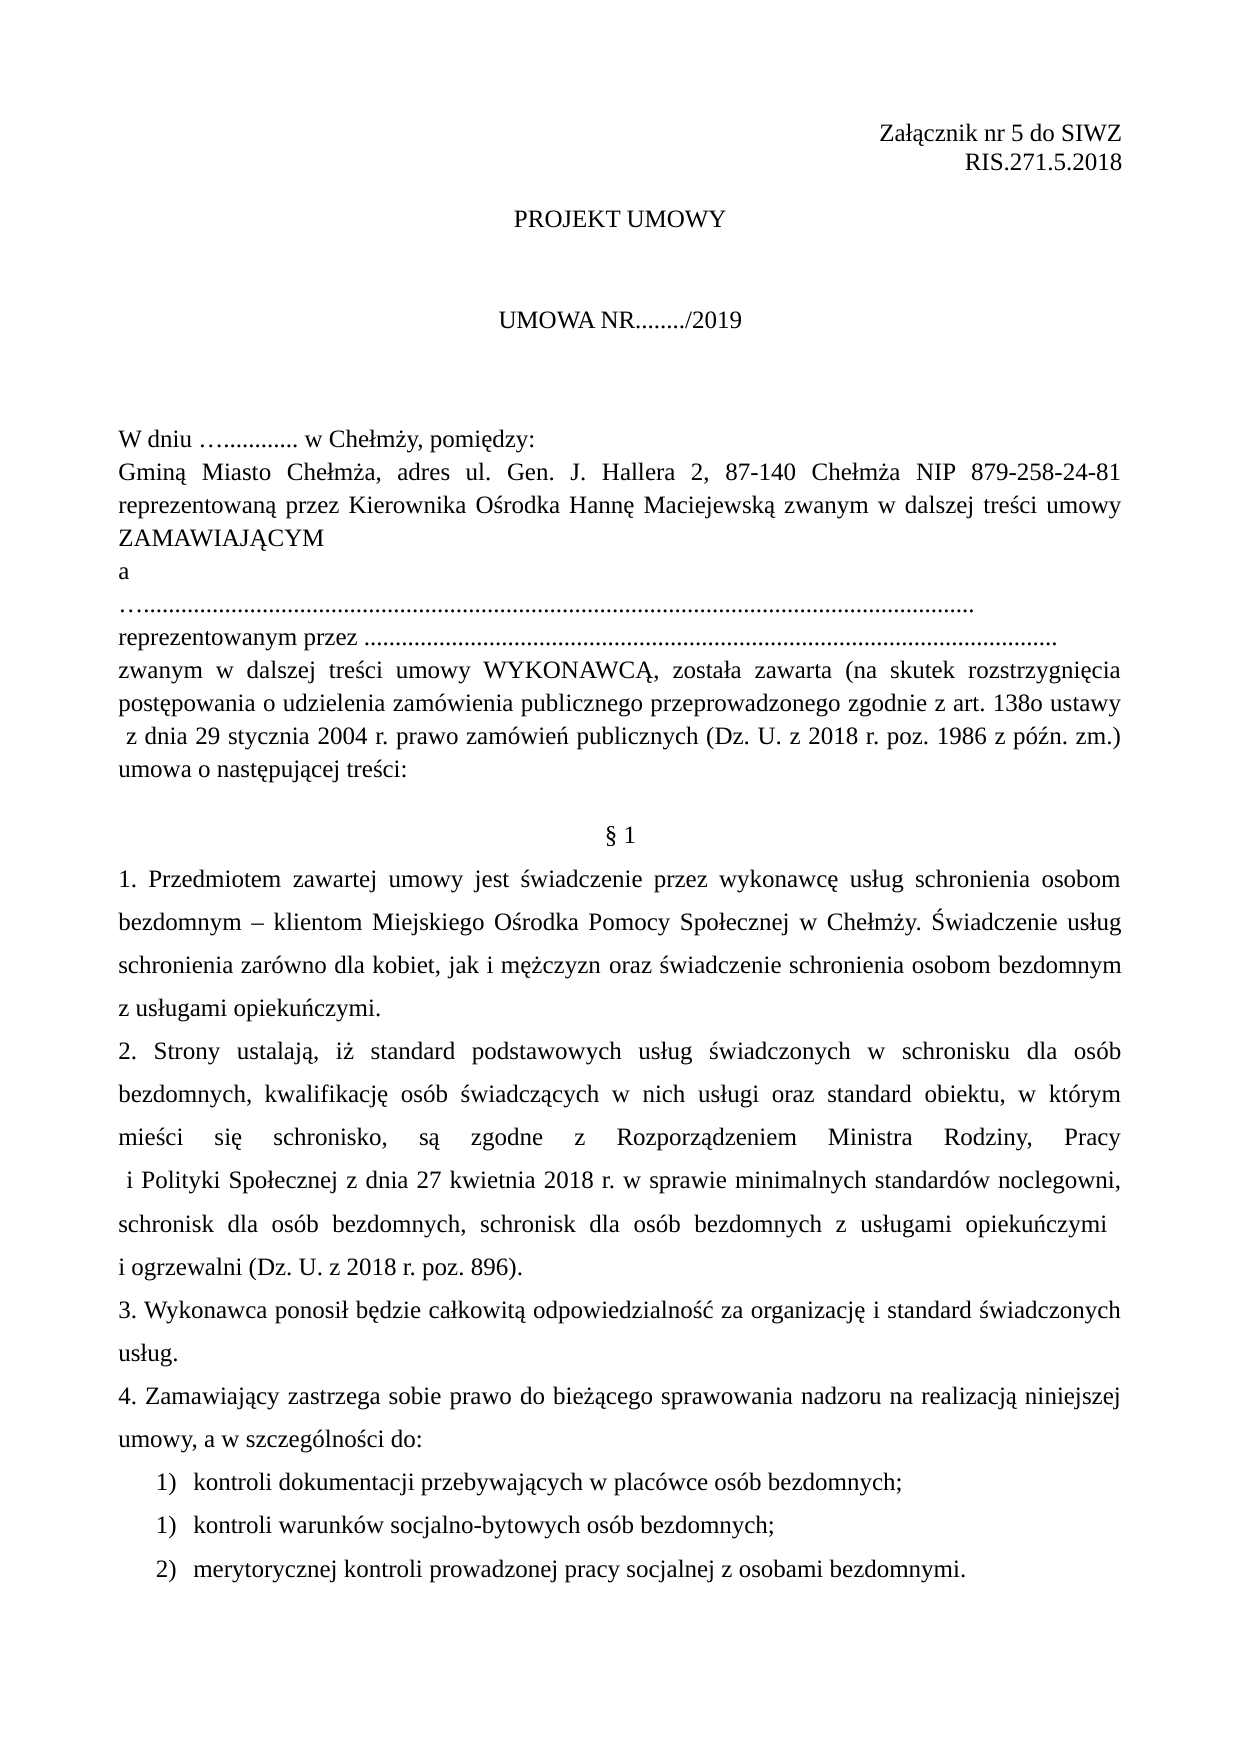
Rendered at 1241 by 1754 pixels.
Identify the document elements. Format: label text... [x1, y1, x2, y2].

text PROJEKT UMOWY [118, 204, 1122, 233]
text § 1 [118, 821, 1122, 849]
list merytorycznej kontroli prowadzonej pracy socjalnej z osobami bezdomnymi. [156, 1554, 1122, 1582]
text 2. Strony ustalają, iż standard podstawowych usług świadczonych w schronisku dla osób bezdomnych, kwalifikację osób świadczących w nich usługi oraz standard obiektu, w którym mieści się schronisko, są zgodne z Rozporządzeniem Ministra Rodziny, Pracy i Polityki Społecznej z dnia 27 kwietnia 2018 r. w sprawie minimalnych standardów noclegowni, schronisk dla osób bezdomnych, schronisk dla osób bezdomnych z usługami opiekuńczymi i ogrzewalni (Dz. U. z 2018 r. poz. 896). [118, 1036, 1122, 1281]
text RIS.271.5.2018 [118, 147, 1122, 176]
list kontroli dokumentacji przebywających w placówce osób bezdomnych; [156, 1467, 1122, 1496]
text Załącznik nr 5 do SIWZ [118, 118, 1122, 147]
text …..................................................................................................................................... reprezentowanym przez ............................................................................................................... [118, 589, 1122, 651]
text UMOWA NR......../2019 [118, 305, 1122, 334]
text 4. Zamawiający zastrzega sobie prawo do bieżącego sprawowania nadzoru na realizacją niniejszej umowy, a w szczególności do: [118, 1381, 1122, 1453]
text zwanym w dalszej treści umowy WYKONAWCĄ, została zawarta (na skutek rozstrzygnięcia postępowania o udzielenia zamówienia publicznego przeprowadzonego zgodnie z art. 138o ustawy z dnia 29 stycznia 2004 r. prawo zamówień publicznych (Dz. U. z 2018 r. poz. 1986 z późn. zm.) umowa o następującej treści: [118, 655, 1122, 783]
text Gminą Miasto Chełmża, adres ul. Gen. J. Hallera 2, 87-140 Chełmża NIP 879-258-24-81 reprezentowaną przez Kierownika Ośrodka Hannę Maciejewską zwanym w dalszej treści umowy ZAMAWIAJĄCYM [118, 457, 1122, 552]
text W dniu …............ w Chełmży, pomiędzy: [118, 424, 1122, 453]
text a [118, 556, 1122, 585]
text 3. Wykonawca ponosił będzie całkowitą odpowiedzialność za organizację i standard świadczonych usług. [118, 1295, 1122, 1367]
list kontroli warunków socjalno-bytowych osób bezdomnych; [156, 1511, 1122, 1539]
text 1. Przedmiotem zawartej umowy jest świadczenie przez wykonawcę usług schronienia osobom bezdomnym – klientom Miejskiego Ośrodka Pomocy Społecznej w Chełmży. Świadczenie usług schronienia zarówno dla kobiet, jak i mężczyzn oraz świadczenie schronienia osobom bezdomnym z usługami opiekuńczymi. [118, 864, 1122, 1022]
